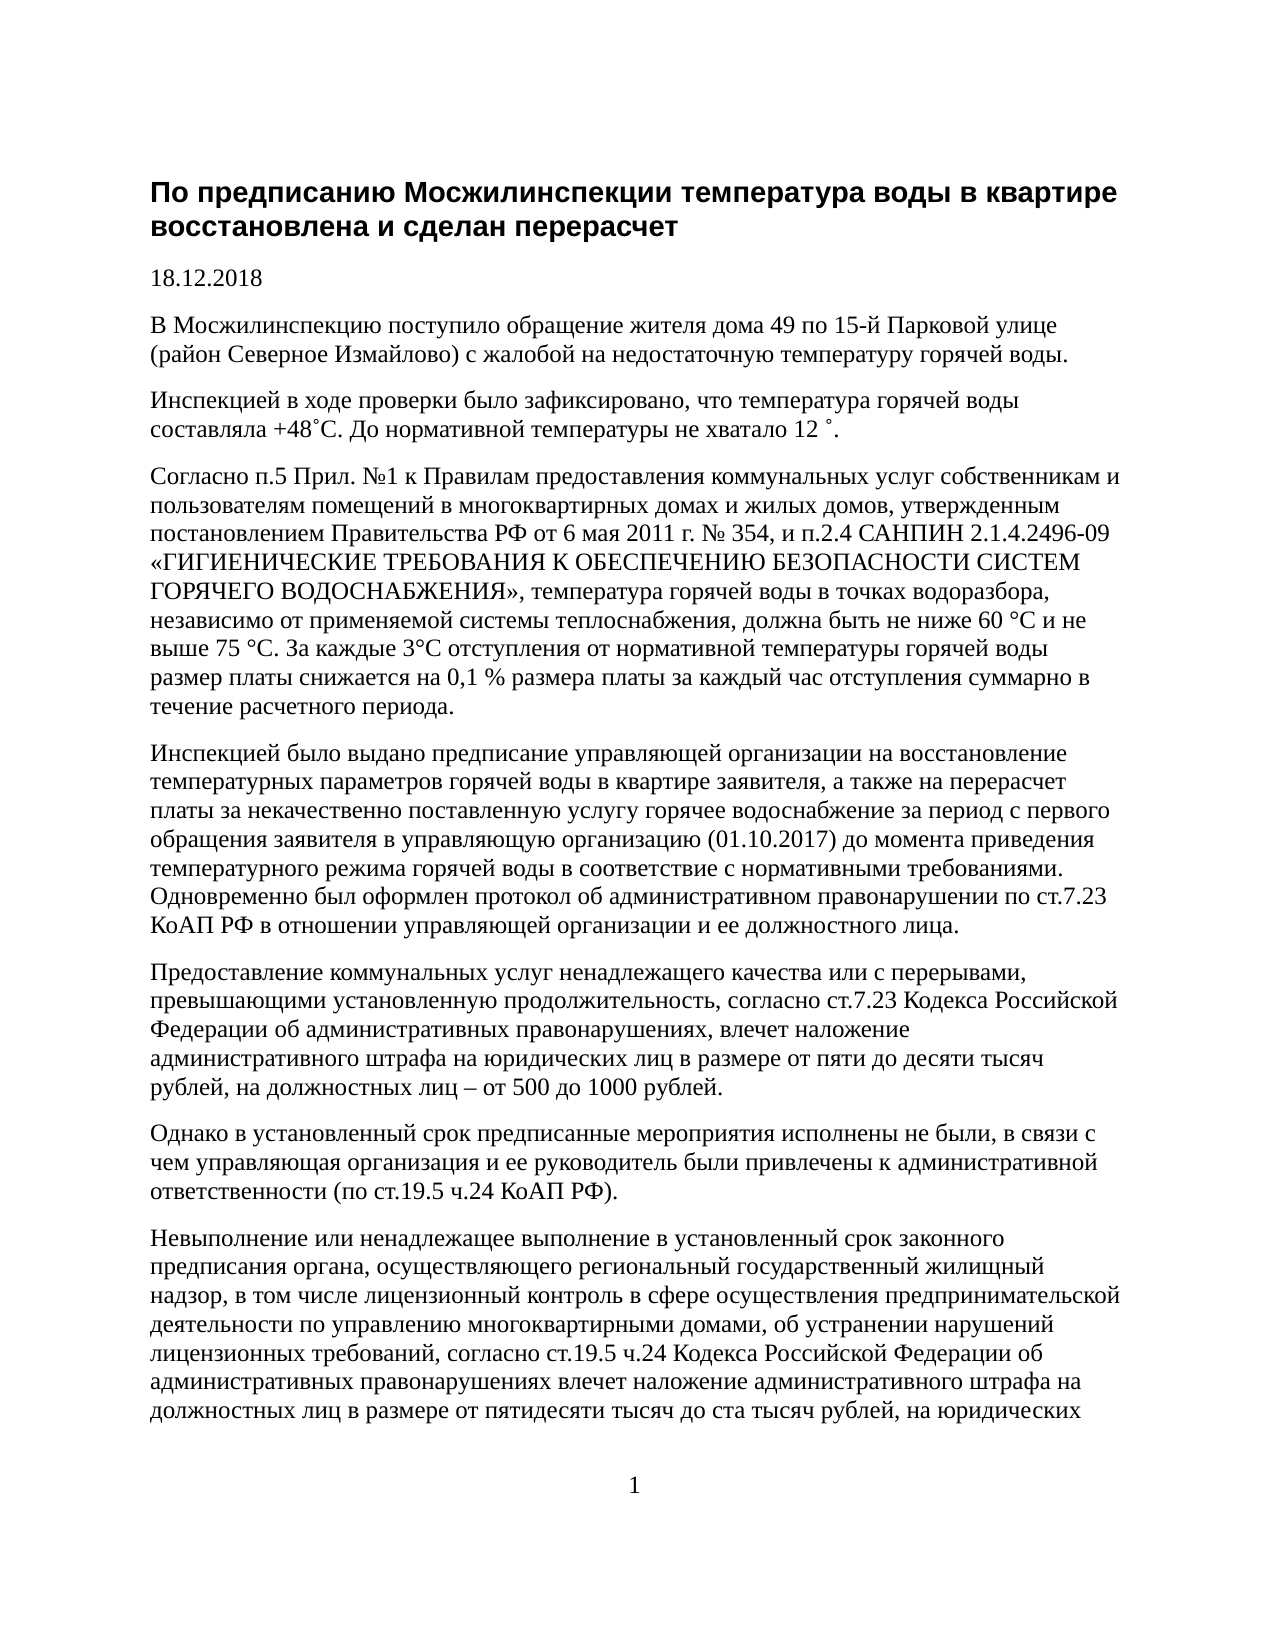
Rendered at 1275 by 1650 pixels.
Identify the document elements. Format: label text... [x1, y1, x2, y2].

text Предоставление коммунальных услуг ненадлежащего качества или с перерывами, превышающими установленную продолжительность, согласно ст.7.23 Кодекса Российской Федерации об административных правонарушениях, влечет наложение административного штрафа на юридических лиц в размере от пяти до десяти тысяч рублей, на должностных лиц – от 500 до 1000 рублей. [150, 957, 1125, 1101]
text 18.12.2018 [150, 263, 1125, 292]
text Инспекцией в ходе проверки было зафиксировано, что температура горячей воды составляла +48˚С. До нормативной температуры не хватало 12 ˚. [150, 386, 1125, 443]
subtitle По предписанию Мосжилинспекции температура воды в квартире восстановлена и сделан перерасчет [150, 175, 1125, 242]
text Согласно п.5 Прил. №1 к Правилам предоставления коммунальных услуг собственникам и пользователям помещений в многоквартирных домах и жилых домов, утвержденным постановлением Правительства РФ от 6 мая 2011 г. № 354, и п.2.4 САНПИН 2.1.4.2496-09 «ГИГИЕНИЧЕСКИЕ ТРЕБОВАНИЯ К ОБЕСПЕЧЕНИЮ БЕЗОПАСНОСТИ СИСТЕМ ГОРЯЧЕГО ВОДОСНАБЖЕНИЯ», температура горячей воды в точках водоразбора, независимо от применяемой системы теплоснабжения, должна быть не ниже 60 °C и не выше 75 °C. За каждые 3°C отступления от нормативной температуры горячей воды размер платы снижается на 0,1 % размера платы за каждый час отступления суммарно в течение расчетного периода. [150, 461, 1125, 720]
text Однако в установленный срок предписанные мероприятия исполнены не были, в связи с чем управляющая организация и ее руководитель были привлечены к административной ответственности (по ст.19.5 ч.24 КоАП РФ). [150, 1118, 1125, 1205]
text В Мосжилинспекцию поступило обращение жителя дома 49 по 15-й Парковой улице (район Северное Измайлово) с жалобой на недостаточную температуру горячей воды. [150, 310, 1125, 368]
text Невыполнение или ненадлежащее выполнение в установленный срок законного предписания органа, осуществляющего региональный государственный жилищный надзор, в том числе лицензионный контроль в сфере осуществления предпринимательской деятельности по управлению многоквартирными домами, об устранении нарушений лицензионных требований, согласно ст.19.5 ч.24 Кодекса Российской Федерации об административных правонарушениях влечет наложение административного штрафа на должностных лиц в размере от пятидесяти тысяч до ста тысяч рублей, на юридических [150, 1223, 1125, 1424]
text Инспекцией было выдано предписание управляющей организации на восстановление температурных параметров горячей воды в квартире заявителя, а также на перерасчет платы за некачественно поставленную услугу горячее водоснабжение за период с первого обращения заявителя в управляющую организацию (01.10.2017) до момента приведения температурного режима горячей воды в соответствие с нормативными требованиями. Одновременно был оформлен протокол об административном правонарушении по ст.7.23 КоАП РФ в отношении управляющей организации и ее должностного лица. [150, 738, 1125, 939]
